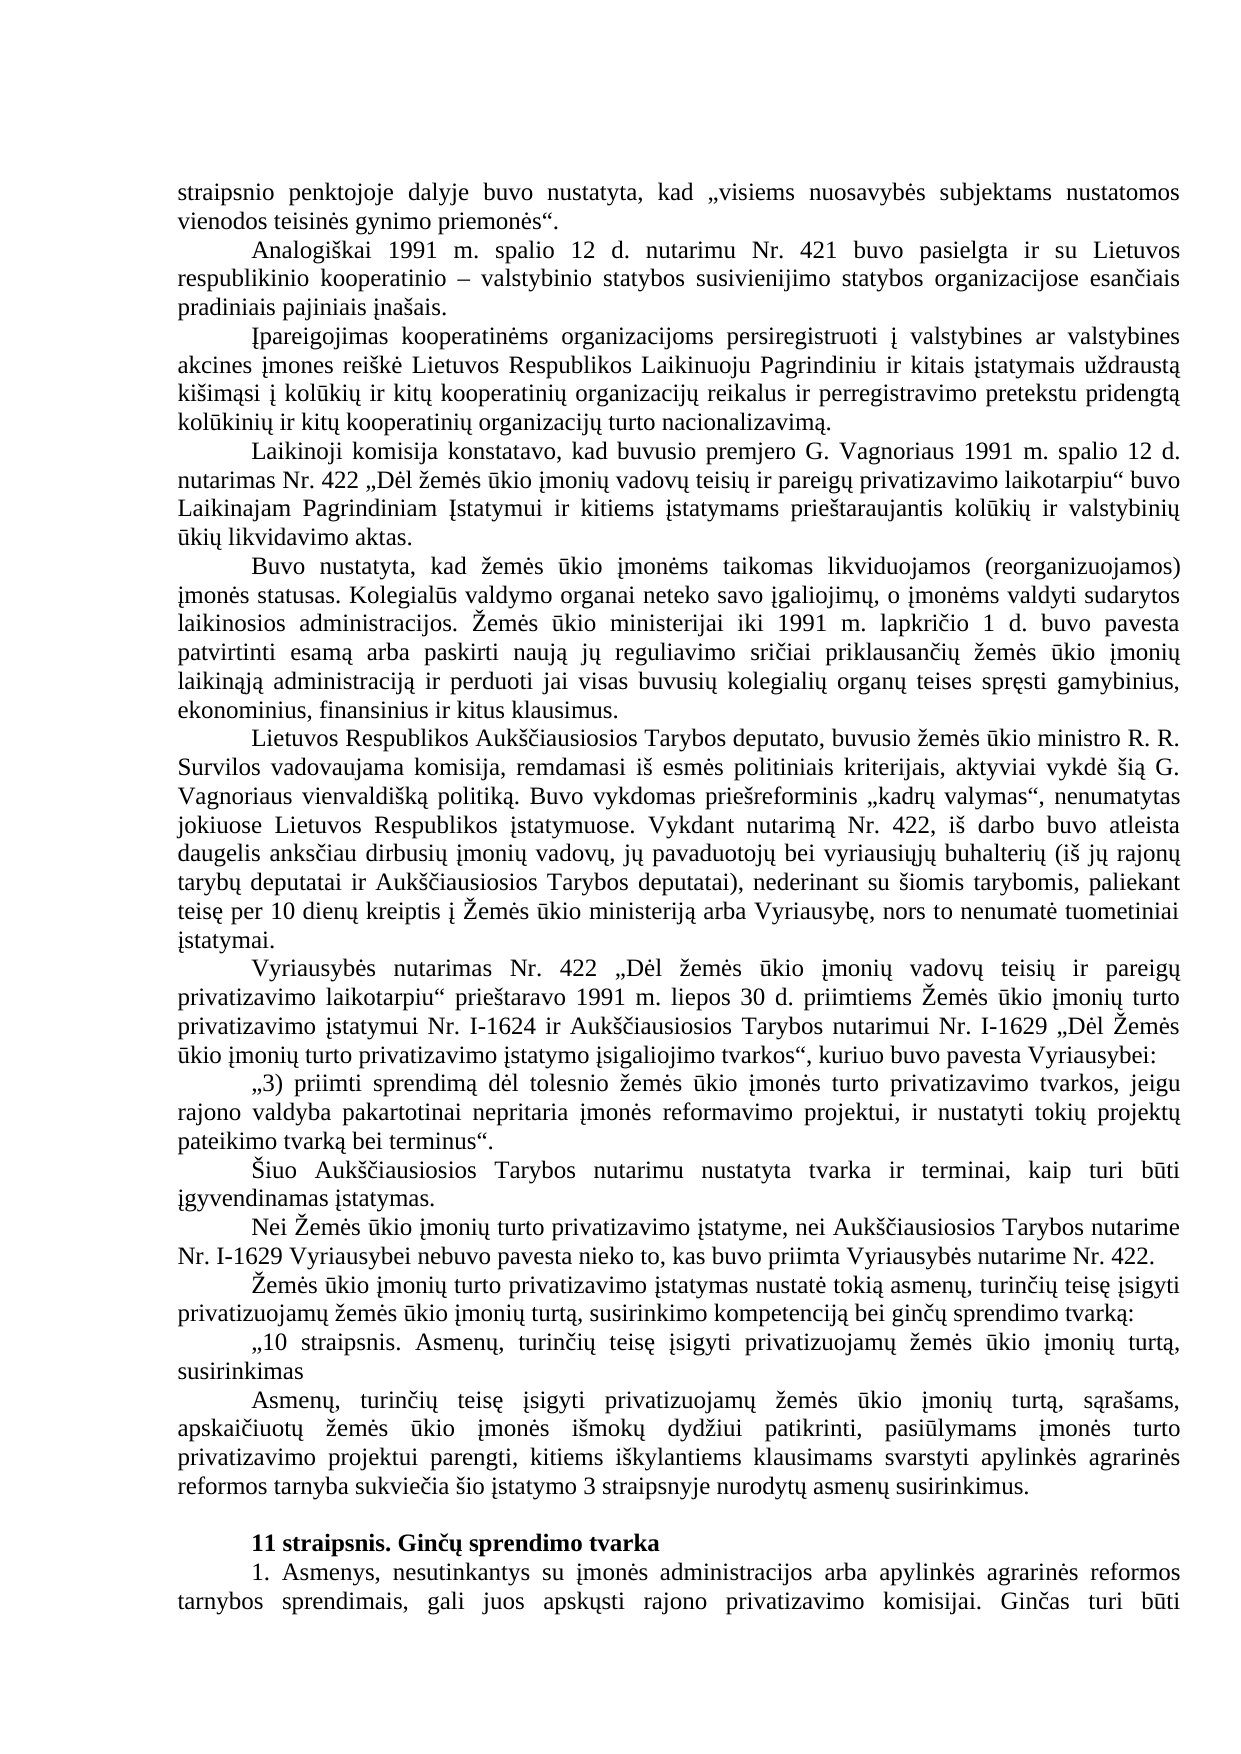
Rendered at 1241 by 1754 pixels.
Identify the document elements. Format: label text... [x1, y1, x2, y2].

text Analogiškai 1991 m. spalio 12 d. nutarimu Nr. 421 buvo pasielgta ir su Lietuvos respublikinio kooperatinio – valstybinio statybos susivienijimo statybos organizacijose esančiais pradiniais pajiniais įnašais. [177, 235, 1181, 321]
text Žemės ūkio įmonių turto privatizavimo įstatymas nustatė tokią asmenų, turinčių teisę įsigyti privatizuojamų žemės ūkio įmonių turtą, susirinkimo kompetenciją bei ginčų sprendimo tvarką: [177, 1270, 1181, 1327]
text straipsnio penktojoje dalyje buvo nustatyta, kad „visiems nuosavybės subjektams nustatomos vienodos teisinės gynimo priemonės“. [177, 177, 1181, 235]
text Asmenų, turinčių teisę įsigyti privatizuojamų žemės ūkio įmonių turtą, sąrašams, apskaičiuotų žemės ūkio įmonės išmokų dydžiui patikrinti, pasiūlymams įmonės turto privatizavimo projektui parengti, kitiems iškylantiems klausimams svarstyti apylinkės agrarinės reformos tarnyba sukviečia šio įstatymo 3 straipsnyje nurodytų asmenų susirinkimus. [177, 1385, 1181, 1500]
text Įpareigojimas kooperatinėms organizacijoms persiregistruoti į valstybines ar valstybines akcines įmones reiškė Lietuvos Respublikos Laikinuoju Pagrindiniu ir kitais įstatymais uždraustą kišimąsi į kolūkių ir kitų kooperatinių organizacijų reikalus ir perregistravimo pretekstu pridengtą kolūkinių ir kitų kooperatinių organizacijų turto nacionalizavimą. [177, 321, 1181, 436]
text „3) priimti sprendimą dėl tolesnio žemės ūkio įmonės turto privatizavimo tvarkos, jeigu rajono valdyba pakartotinai nepritaria įmonės reformavimo projektui, ir nustatyti tokių projektų pateikimo tvarką bei terminus“. [177, 1068, 1181, 1155]
text 1. Asmenys, nesutinkantys su įmonės administracijos arba apylinkės agrarinės reformos tarnybos sprendimais, gali juos apskųsti rajono privatizavimo komisijai. Ginčas turi būti [177, 1557, 1181, 1615]
text Vyriausybės nutarimas Nr. 422 „Dėl žemės ūkio įmonių vadovų teisių ir pareigų privatizavimo laikotarpiu“ prieštaravo 1991 m. liepos 30 d. priimtiems Žemės ūkio įmonių turto privatizavimo įstatymui Nr. I-1624 ir Aukščiausiosios Tarybos nutarimui Nr. I-1629 „Dėl Žemės ūkio įmonių turto privatizavimo įstatymo įsigaliojimo tvarkos“, kuriuo buvo pavesta Vyriausybei: [177, 953, 1181, 1068]
text „10 straipsnis. Asmenų, turinčių teisę įsigyti privatizuojamų žemės ūkio įmonių turtą, susirinkimas [177, 1327, 1181, 1385]
text 11 straipsnis. Ginčų sprendimo tvarka [177, 1528, 1181, 1557]
text Nei Žemės ūkio įmonių turto privatizavimo įstatyme, nei Aukščiausiosios Tarybos nutarime Nr. I-1629 Vyriausybei nebuvo pavesta nieko to, kas buvo priimta Vyriausybės nutarime Nr. 422. [177, 1212, 1181, 1270]
text Buvo nustatyta, kad žemės ūkio įmonėms taikomas likviduojamos (reorganizuojamos) įmonės statusas. Kolegialūs valdymo organai neteko savo įgaliojimų, o įmonėms valdyti sudarytos laikinosios administracijos. Žemės ūkio ministerijai iki 1991 m. lapkričio 1 d. buvo pavesta patvirtinti esamą arba paskirti naują jų reguliavimo sričiai priklausančių žemės ūkio įmonių laikinąją administraciją ir perduoti jai visas buvusių kolegialių organų teises spręsti gamybinius, ekonominius, finansinius ir kitus klausimus. [177, 551, 1181, 723]
text Laikinoji komisija konstatavo, kad buvusio premjero G. Vagnoriaus 1991 m. spalio 12 d. nutarimas Nr. 422 „Dėl žemės ūkio įmonių vadovų teisių ir pareigų privatizavimo laikotarpiu“ buvo Laikinajam Pagrindiniam Įstatymui ir kitiems įstatymams prieštaraujantis kolūkių ir valstybinių ūkių likvidavimo aktas. [177, 436, 1181, 551]
text Lietuvos Respublikos Aukščiausiosios Tarybos deputato, buvusio žemės ūkio ministro R. R. Survilos vadovaujama komisija, remdamasi iš esmės politiniais kriterijais, aktyviai vykdė šią G. Vagnoriaus vienvaldišką politiką. Buvo vykdomas priešreforminis „kadrų valymas“, nenumatytas jokiuose Lietuvos Respublikos įstatymuose. Vykdant nutarimą Nr. 422, iš darbo buvo atleista daugelis anksčiau dirbusių įmonių vadovų, jų pavaduotojų bei vyriausiųjų buhalterių (iš jų rajonų tarybų deputatai ir Aukščiausiosios Tarybos deputatai), nederinant su šiomis tarybomis, paliekant teisę per 10 dienų kreiptis į Žemės ūkio ministeriją arba Vyriausybę, nors to nenumatė tuometiniai įstatymai. [177, 723, 1181, 953]
text Šiuo Aukščiausiosios Tarybos nutarimu nustatyta tvarka ir terminai, kaip turi būti įgyvendinamas įstatymas. [177, 1155, 1181, 1212]
